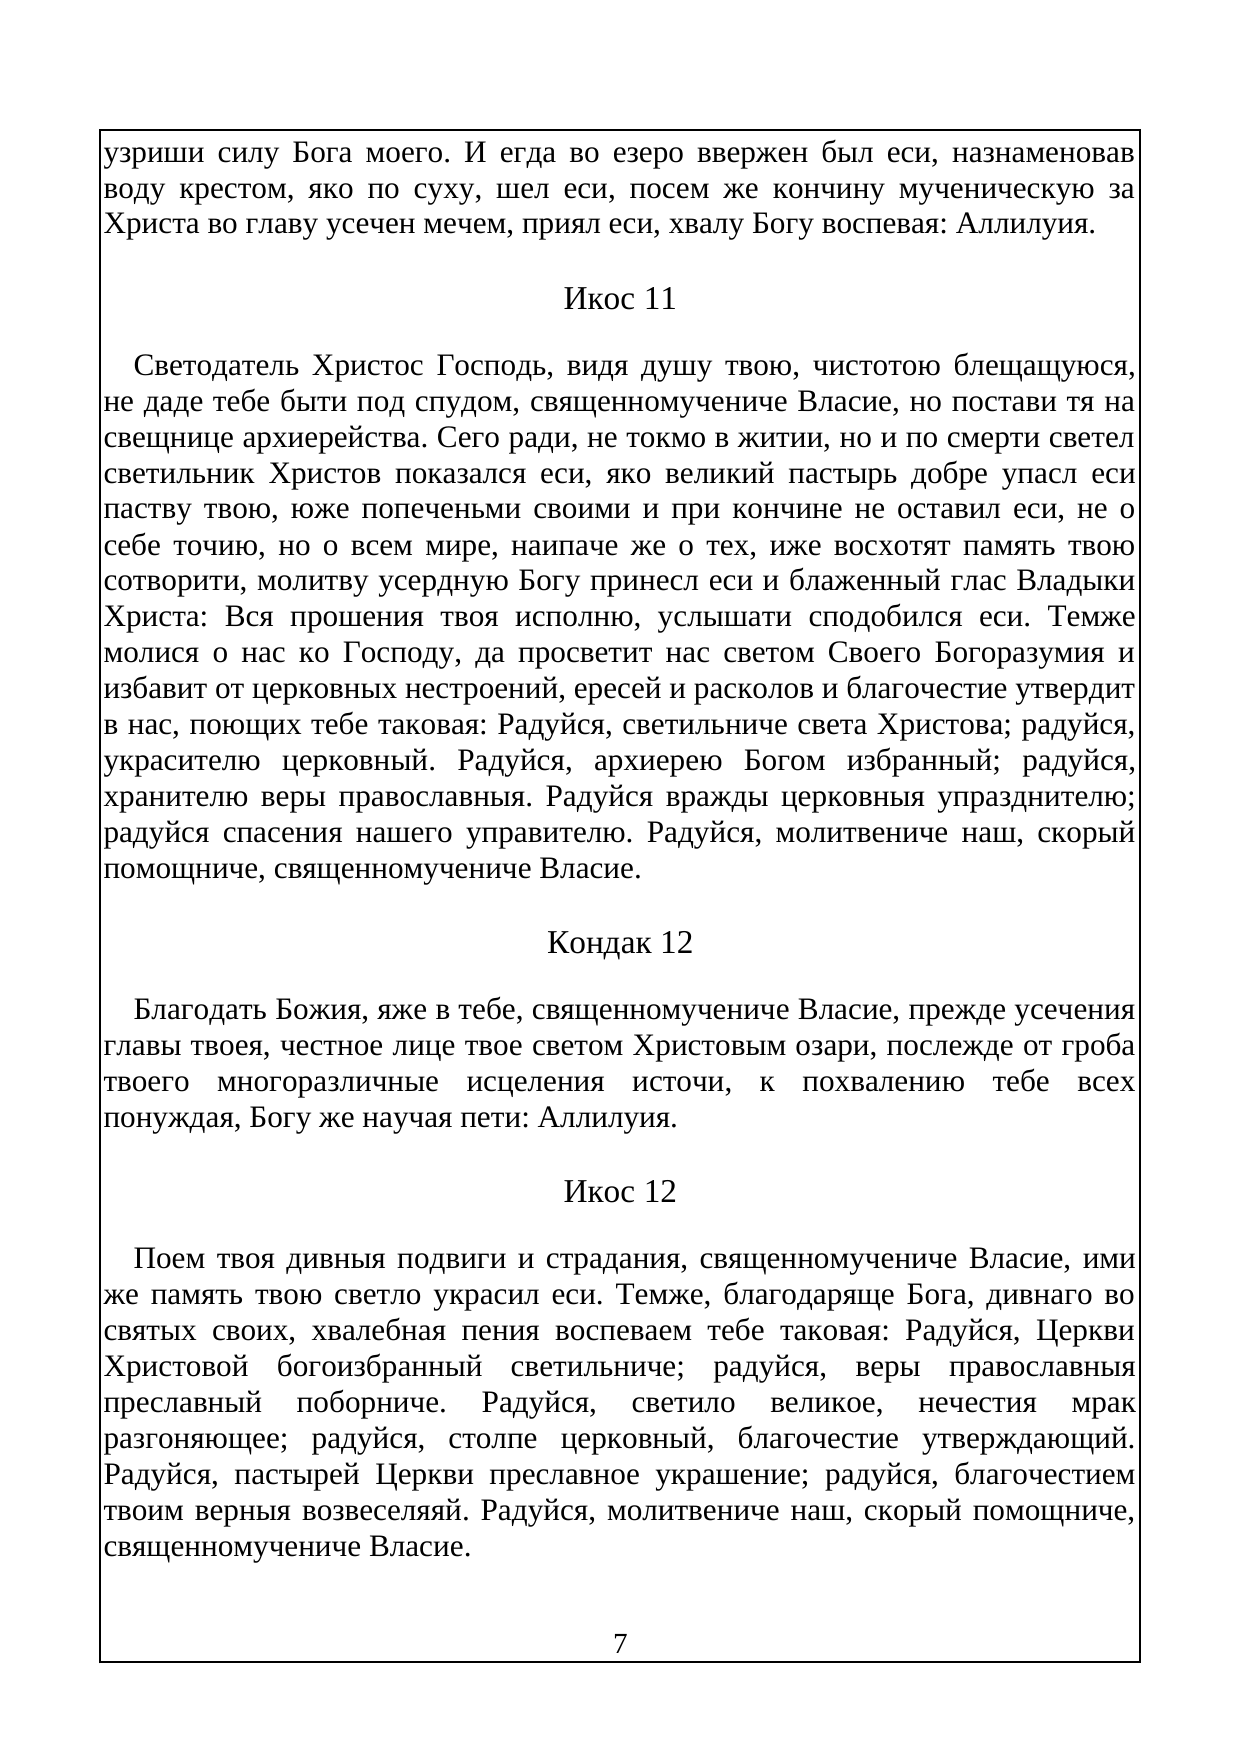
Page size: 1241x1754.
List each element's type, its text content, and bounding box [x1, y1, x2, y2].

text Поем твоя дивныя подвиги и страдания, священномучениче Власие, ими же память твою светло украсил еси. Темже, благодаряще Бога, дивнаго во святых своих, хвалебная пения воспеваем тебе таковая: Радуйся, Церкви Христовой богоизбранный светильниче; радуйся, веры православныя преславный поборниче. Радуйся, светило великое, нечестия мрак разгоняющее; радуйся, столпе церковный, благочестие утверждающий. Радуйся, пастырей Церкви преславное украшение; радуйся, благочестием твоим верныя возвеселяяй. Радуйся, молитвениче наш, скорый помощниче, священномучениче Власие. [103, 1239, 1137, 1563]
text Благодать Божия, яже в тебе, священномучениче Власие, прежде усечения главы твоея, честное лице твое светом Христовым озари, послежде от гроба твоего многоразличные исцеления источи, к похвалению тебе всех понуждая, Богу же научая пети: Аллилуия. [103, 990, 1137, 1134]
text узриши силу Бога моего. И егда во езеро ввержен был еси, назнаменовав воду крестом, яко по суху, шел еси, посем же кончину мученическую за Христа во главу усечен мечем, приял еси, хвалу Богу воспевая: Аллилуия. [103, 133, 1137, 241]
subtitle Икос 11 [103, 278, 1137, 317]
subtitle Кондак 12 [103, 923, 1137, 961]
subtitle Икос 12 [103, 1172, 1137, 1210]
text Светодатель Христос Господь, видя душу твою, чистотою блещащуюся, не даде тебе быти под спудом, священномучениче Власие, но постави тя на свещнице архиерейства. Сего ради, не токмо в житии, но и по смерти светел светильник Христов показался еси, яко великий пастырь добре упасл еси паству твою, юже попеченьми своими и при кончине не оставил еси, не о себе точию, но о всем мире, наипаче же о тех, иже восхотят память твою сотворити, молитву усердную Богу принесл еси и блаженный глас Владыки Христа: Вся прошения твоя исполню, услышати сподобился еси. Темже молися о нас ко Господу, да просветит нас светом Своего Богоразумия и избавит от церковных нестроений, ересей и расколов и благочестие утвердит в нас, поющих тебе таковая: Радуйся, светильниче света Христова; радуйся, украсителю церковный. Радуйся, архиерею Богом избранный; радуйся, хранителю веры православныя. Радуйся вражды церковныя упразднителю; радуйся спасения нашего управителю. Радуйся, молитвениче наш, скорый помощниче, священномучениче Власие. [103, 346, 1137, 885]
